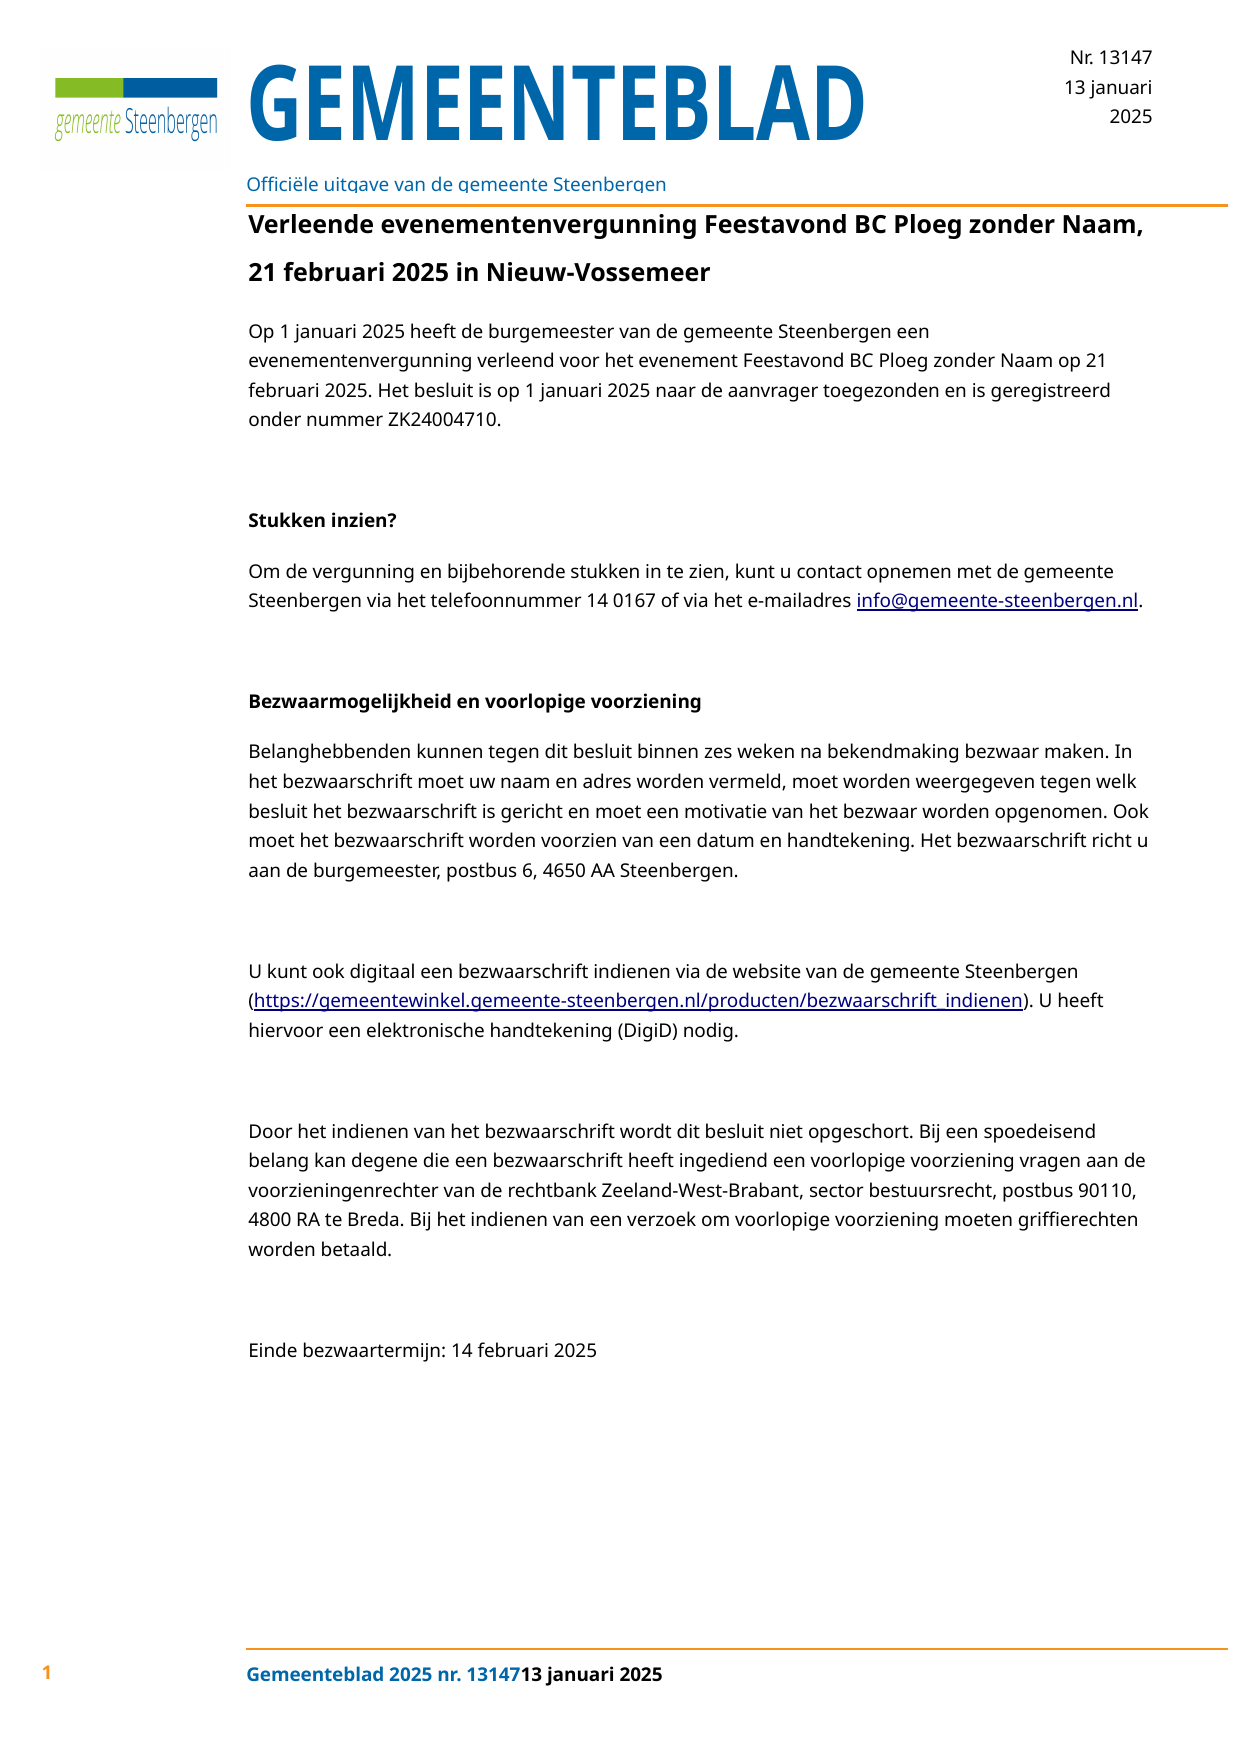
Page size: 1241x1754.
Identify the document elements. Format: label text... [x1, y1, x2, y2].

text U kunt ook digitaal een bezwaarschrift indienen via de website van de gemeente Steenbergen (https://gemeentewinkel.gemeente-steenbergen.nl/producten/bezwaarschrift_indienen). U heeft hiervoor een elektronische handtekening (DigiD) nodig. [248, 958, 1152, 1043]
text Stukken inzien? [248, 507, 1152, 533]
text Einde bezwaartermijn: 14 februari 2025 [248, 1337, 1152, 1363]
text Verleende evenementenvergunning Feestavond BC Ploeg zonder Naam, 21 februari 2025 in Nieuw-Vossemeer [248, 207, 1152, 288]
text Op 1 januari 2025 heeft de burgemeester van de gemeente Steenbergen een evenementenvergunning verleend voor het evenement Feestavond BC Ploeg zonder Naam op 21 februari 2025. Het besluit is op 1 januari 2025 naar de aanvrager toegezonden en is geregistreerd onder nummer ZK24004710. [248, 318, 1152, 432]
picture [41, 47, 231, 172]
text Bezwaarmogelijkheid en voorlopige voorziening [248, 688, 1152, 714]
text ­ [248, 1287, 1152, 1312]
text Om de vergunning en bijbehorende stukken in te zien, kunt u contact opnemen met de gemeente Steenbergen via het telefoonnummer 14 0167 of via het e-mailadres info@gemeente-steenbergen.nl. [248, 558, 1152, 613]
text Belanghebbenden kunnen tegen dit besluit binnen zes weken na bekendmaking bezwaar maken. In het bezwaarschrift moet uw naam en adres worden vermeld, moet worden weergegeven tegen welk besluit het bezwaarschrift is gericht en moet een motivatie van het bezwaar worden opgenomen. Ook moet het bezwaarschrift worden voorzien van een datum en handtekening. Het bezwaarschrift richt u aan de burgemeester, postbus 6, 4650 AA Steenbergen. [248, 739, 1152, 883]
text Door het indienen van het bezwaarschrift wordt dit besluit niet opgeschort. Bij een spoedeisend belang kan degene die een bezwaarschrift heeft ingediend een voorlopige voorziening vragen aan de voorzieningenrechter van de rechtbank Zeeland-West-Brabant, sector bestuursrecht, postbus 90110, 4800 RA te Breda. Bij het indienen van een verzoek om voorlopige voorziening moeten griffierechten worden betaald. [248, 1118, 1152, 1262]
